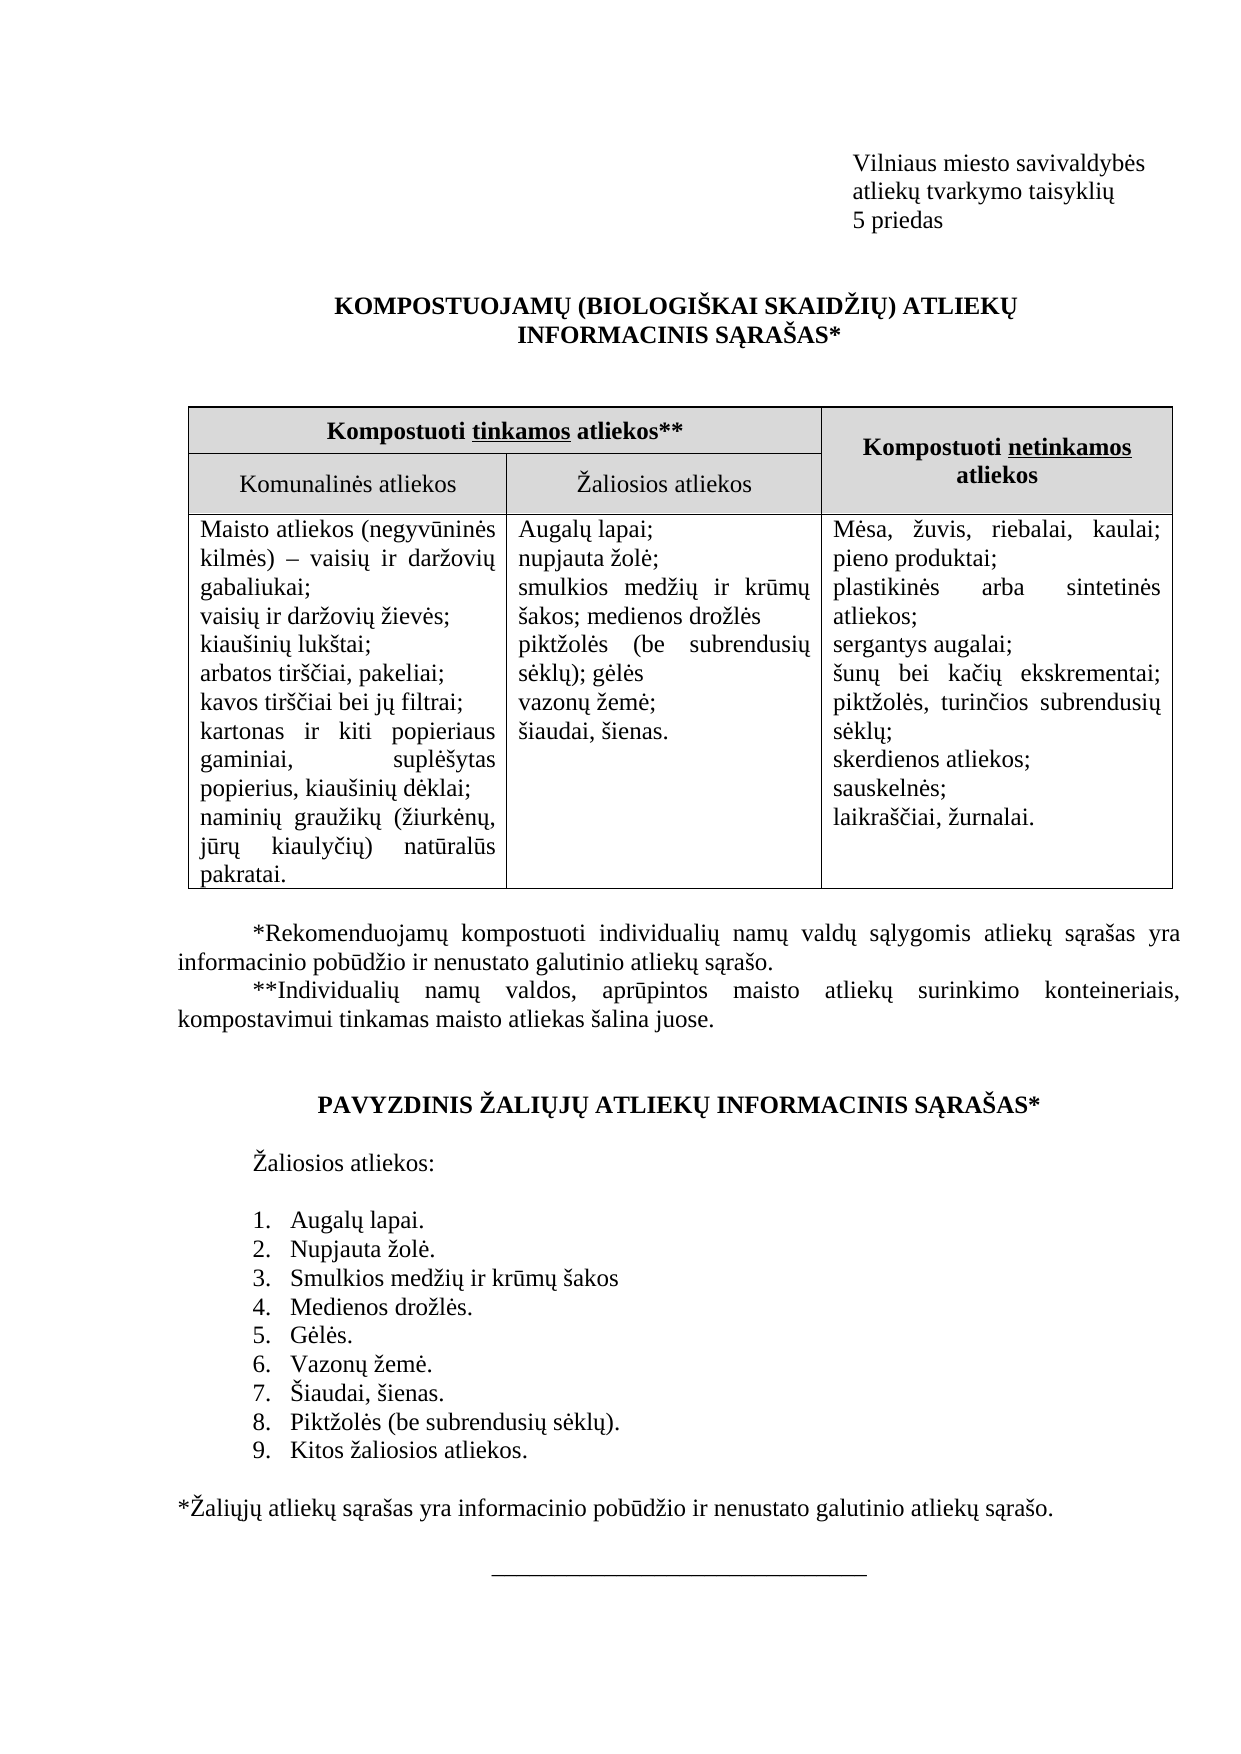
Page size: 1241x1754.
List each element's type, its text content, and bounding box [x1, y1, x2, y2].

text *Rekomenduojamų kompostuoti individualių namų valdų sąlygomis atliekų sąrašas yra informacinio pobūdžio ir nenustato galutinio atliekų sąrašo. [177, 918, 1181, 976]
text 6. Vazonų žemė. [252, 1349, 1181, 1378]
table_cell Mėsa, žuvis, riebalai, kaulai; pieno produktai; plastikinės arba sintetinės atliekos; sergantys augalai; šunų bei kačių ekskrementai; piktžolės, turinčios subrendusių sėklų; skerdienos atliekos; sauskelnės; laikraščiai, žurnalai. [822, 515, 1172, 888]
text 3. Smulkios medžių ir krūmų šakos [252, 1263, 1181, 1292]
text 2. Nupjauta žolė. [252, 1234, 1181, 1263]
text atliekų tvarkymo taisyklių [852, 176, 1181, 205]
text *Žaliųjų atliekų sąrašas yra informacinio pobūdžio ir nenustato galutinio atliekų sąrašo. [177, 1493, 1181, 1522]
table_cell Žaliosios atliekos [507, 454, 821, 513]
table_header Kompostuoti tinkamos atliekos** [189, 408, 821, 453]
text Vilniaus miesto savivaldybės [852, 148, 1181, 176]
text Žaliosios atliekos: [177, 1148, 1181, 1177]
text 5. Gėlės. [252, 1321, 1181, 1349]
text 8. Piktžolės (be subrendusių sėklų). [252, 1407, 1181, 1436]
table_cell Komunalinės atliekos [189, 454, 506, 513]
text 7. Šiaudai, šienas. [252, 1378, 1181, 1407]
text KOMPOSTUOJAMŲ (BIOLOGIŠKAI SKAIDŽIŲ) ATLIEKŲ [177, 291, 1181, 320]
text 9. Kitos žaliosios atliekos. [252, 1436, 1181, 1464]
text **Individualių namų valdos, aprūpintos maisto atliekų surinkimo konteineriais, kompostavimui tinkamas maisto atliekas šalina juose. [177, 976, 1181, 1033]
table_header Kompostuoti netinkamos atliekos [822, 408, 1172, 513]
text 4. Medienos drožlės. [252, 1292, 1181, 1321]
text ______________________________ [177, 1551, 1181, 1579]
text INFORMACINIS SĄRAŠAS* [177, 320, 1181, 349]
text 1. Augalų lapai. [252, 1206, 1181, 1234]
table_cell Maisto atliekos (negyvūninės kilmės) – vaisių ir daržovių gabaliukai; vaisių ir daržovių žievės; kiaušinių lukštai; arbatos tirščiai, pakeliai; kavos tirščiai bei jų filtrai; kartonas ir kiti popieriaus gaminiai, suplėšytas popierius, kiaušinių dėklai; naminių graužikų (žiurkėnų, jūrų kiaulyčių) natūralūs pakratai. [189, 515, 506, 888]
subtitle 5 priedas [852, 205, 1181, 234]
table_cell Augalų lapai; nupjauta žolė; smulkios medžių ir krūmų šakos; medienos drožlės piktžolės (be subrendusių sėklų); gėlės vazonų žemė; šiaudai, šienas. [507, 515, 821, 888]
text PAVYZDINIS ŽALIŲJŲ ATLIEKŲ INFORMACINIS SĄRAŠAS* [177, 1091, 1181, 1119]
